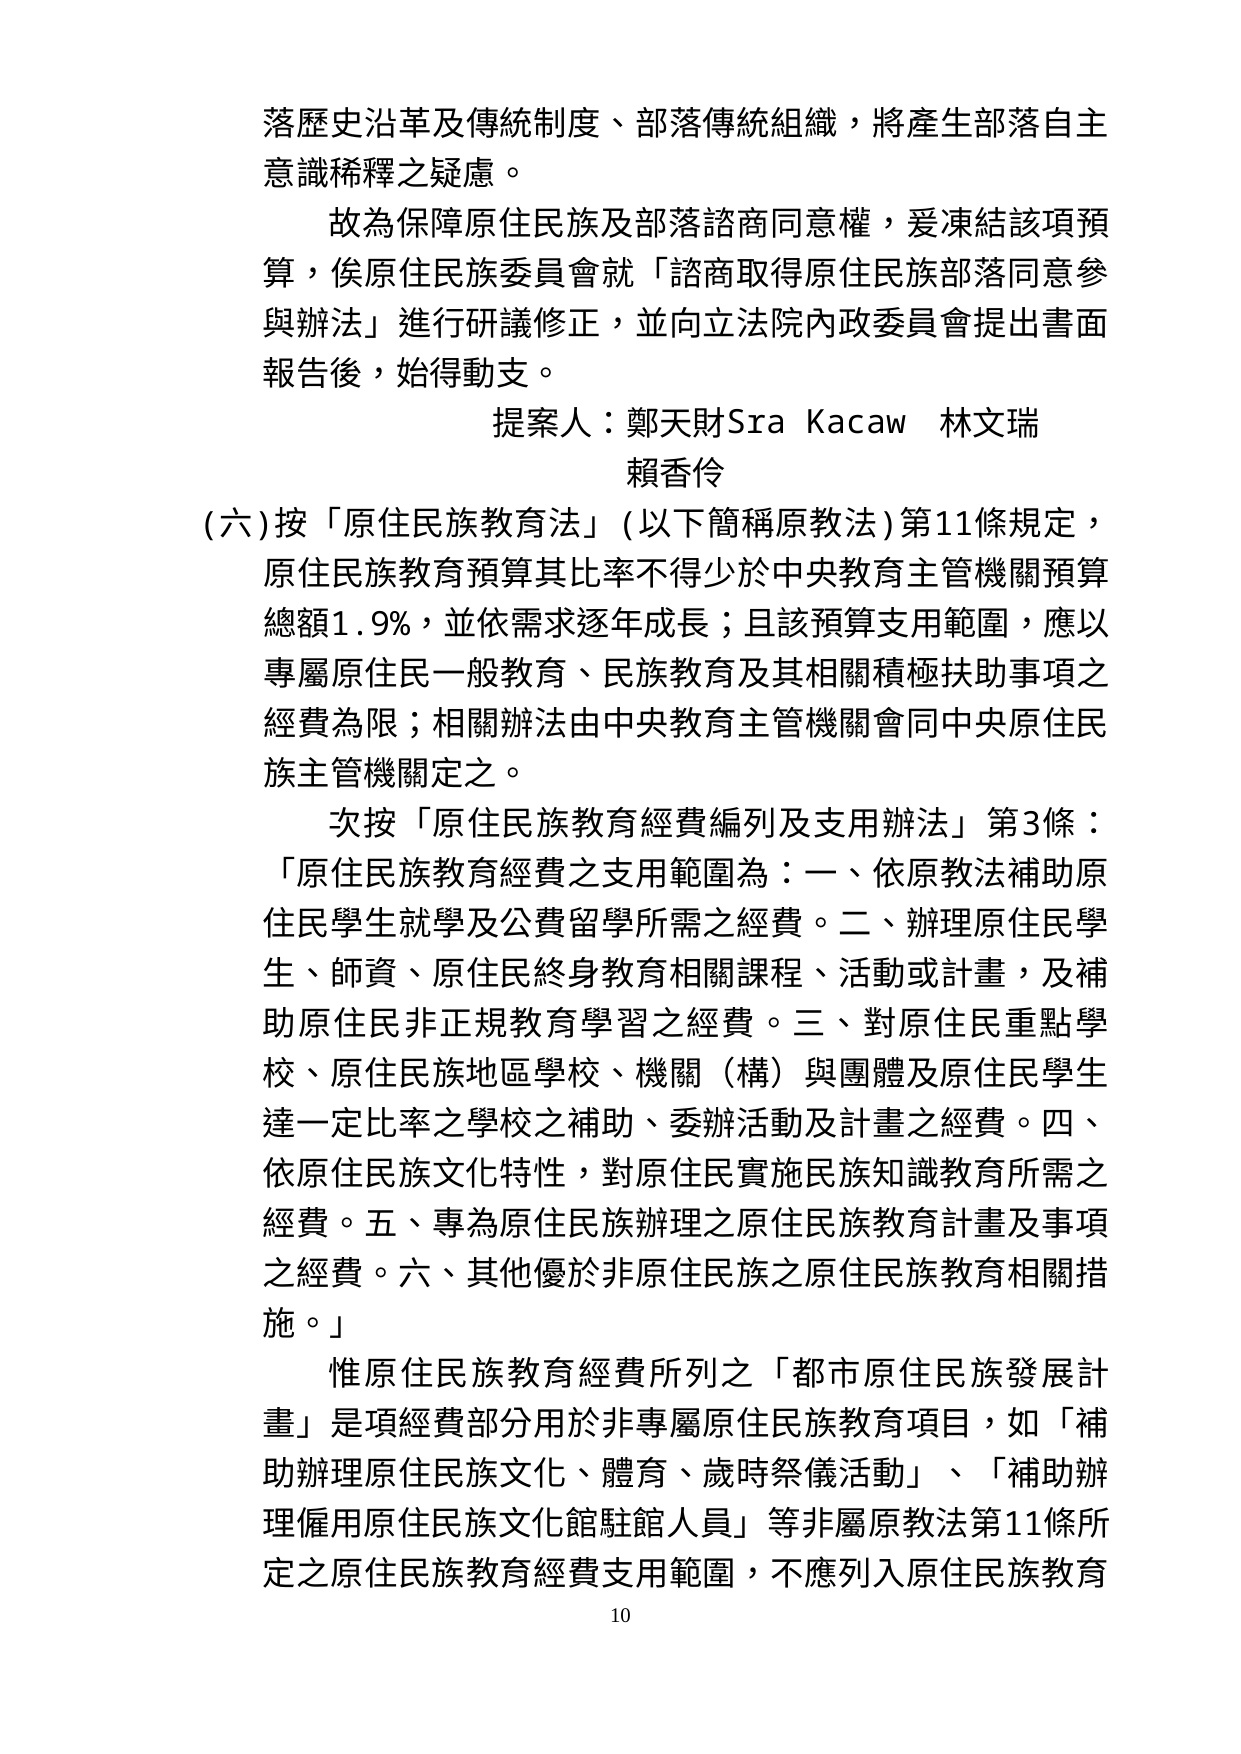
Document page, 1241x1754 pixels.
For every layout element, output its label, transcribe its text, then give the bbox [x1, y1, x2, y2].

text 惟原住民族教育經費所列之「都市原住民族發展計畫」是項經費部分用於非專屬原住民族教育項目，如「補助辦理原住民族文化、體育、歲時祭儀活動」、「補助辦理僱用原住民族文化館駐館人員」等非屬原教法第11條所定之原住民族教育經費支用範圍，不應列入原住民族教育 [263, 1346, 1110, 1596]
text (六)按「原住民族教育法」(以下簡稱原教法)第11條規定，原住民族教育預算其比率不得少於中央教育主管機關預算總額1.9%，並依需求逐年成長；且該預算支用範圍，應以專屬原住民一般教育、民族教育及其相關積極扶助事項之經費為限；相關辦法由中央教育主管機關會同中央原住民族主管機關定之。 [130, 496, 1110, 796]
text 故為保障原住民族及部落諮商同意權，爰凍結該項預算，俟原住民族委員會就「諮商取得原住民族部落同意參與辦法」進行研議修正，並向立法院內政委員會提出書面報告後，始得動支。 [263, 196, 1110, 396]
text 賴香伶 [192, 446, 1110, 496]
text 落歷史沿革及傳統制度、部落傳統組織，將產生部落自主意識稀釋之疑慮。 [263, 96, 1110, 196]
text 次按「原住民族教育經費編列及支用辦法」第3條：「原住民族教育經費之支用範圍為：一、依原教法補助原住民學生就學及公費留學所需之經費。二、辦理原住民學生、師資、原住民終身教育相關課程、活動或計畫，及補助原住民非正規教育學習之經費。三、對原住民重點學校、原住民族地區學校、機關（構）與團體及原住民學生達一定比率之學校之補助、委辦活動及計畫之經費。四、依原住民族文化特性，對原住民實施民族知識教育所需之經費。五、專為原住民族辦理之原住民族教育計畫及事項之經費。六、其他優於非原住民族之原住民族教育相關措施。」 [263, 796, 1110, 1346]
text 提案人：鄭天財Sra Kacaw 林文瑞 [192, 396, 1110, 446]
